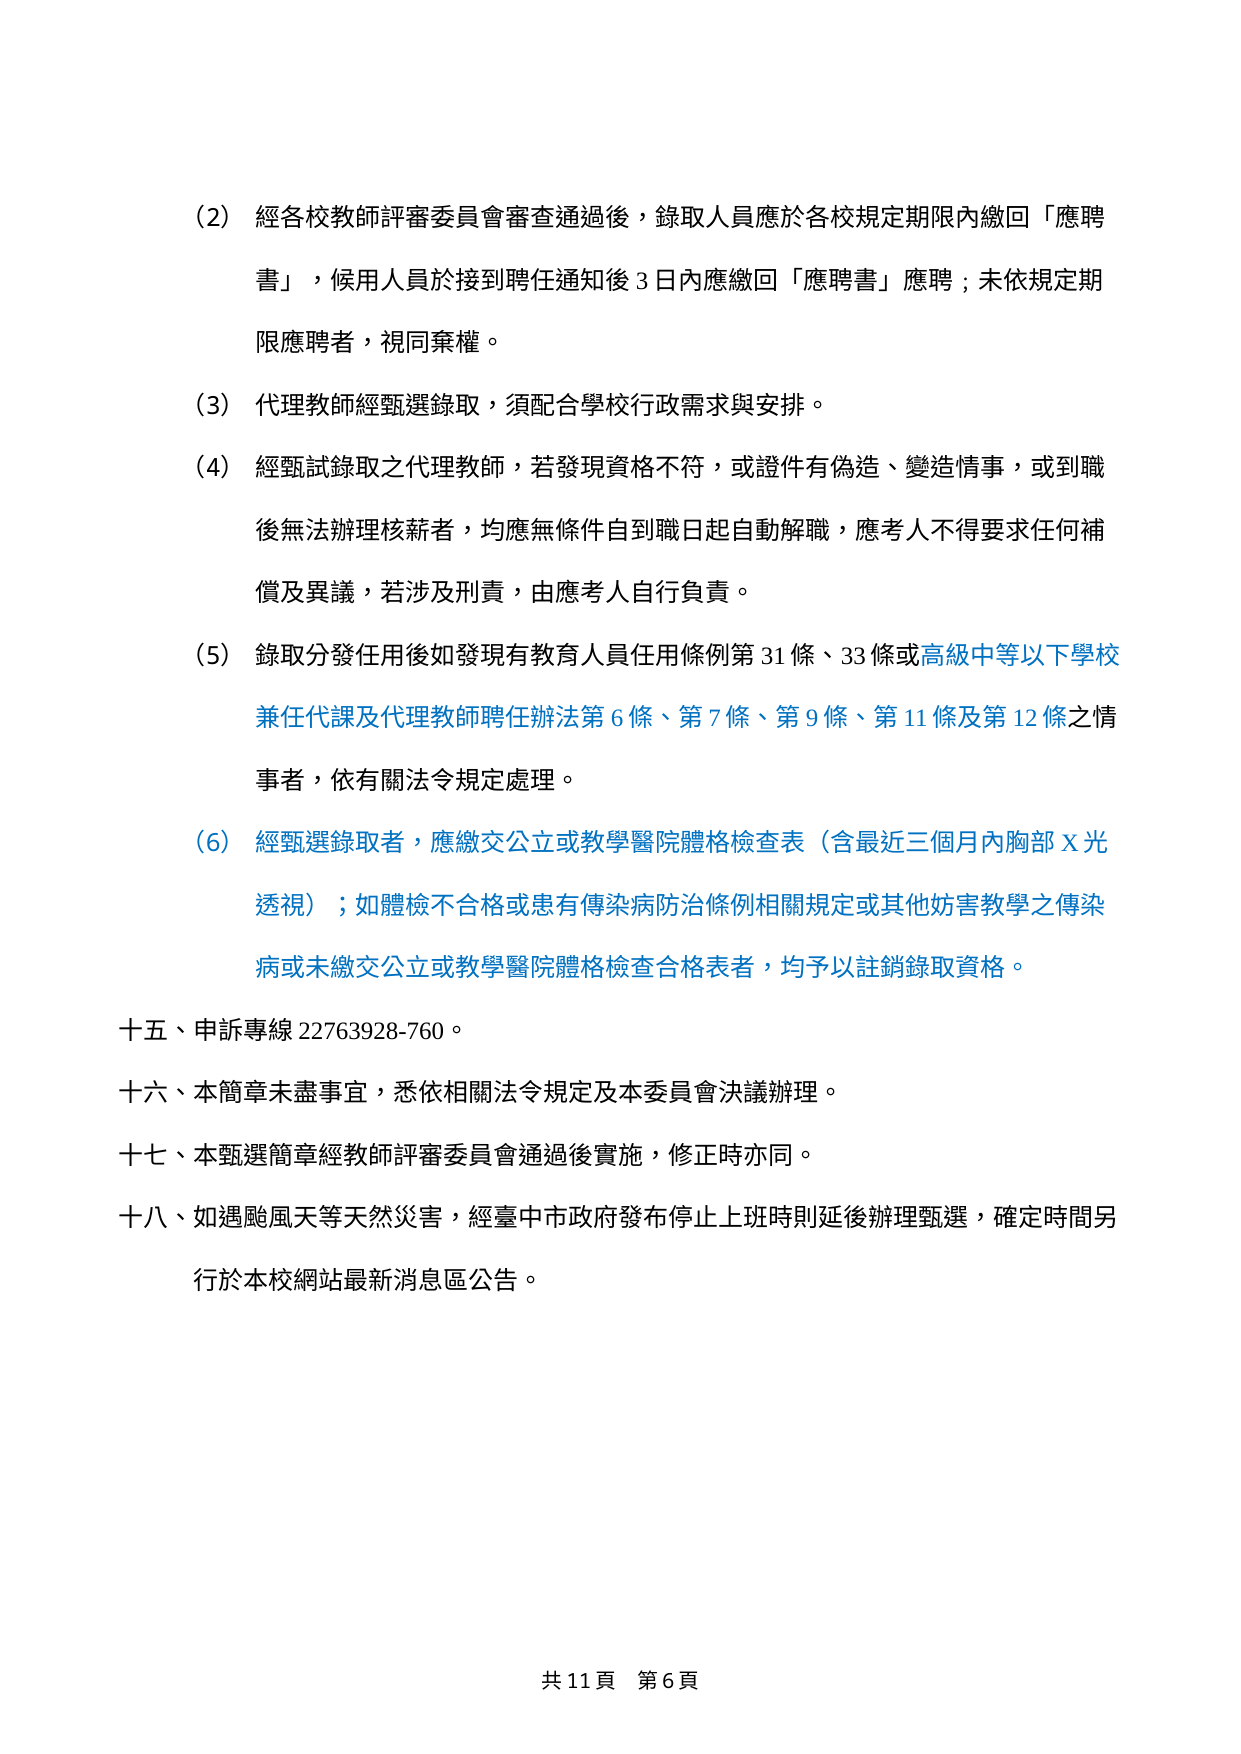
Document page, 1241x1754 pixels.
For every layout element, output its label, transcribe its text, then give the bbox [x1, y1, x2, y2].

list 經甄試錄取之代理教師，若發現資格不符，或證件有偽造、變造情事，或到職後無法辦理核薪者，均應無條件自到職日起自動解職，應考人不得要求任何補償及異議，若涉及刑責，由應考人自行負責。 [181, 424, 1122, 612]
list 經甄選錄取者，應繳交公立或教學醫院體格檢查表（含最近三個月內胸部X光透視）；如體檢不合格或患有傳染病防治條例相關規定或其他妨害教學之傳染病或未繳交公立或教學醫院體格檢查合格表者，均予以註銷錄取資格。 [181, 799, 1122, 987]
text 十六、本簡章未盡事宜，悉依相關法令規定及本委員會決議辦理。 [118, 1049, 1122, 1112]
text 十八、如遇颱風天等天然災害，經臺中市政府發布停止上班時則延後辦理甄選，確定時間另行於本校網站最新消息區公告。 [118, 1174, 1122, 1299]
list 經各校教師評審委員會審查通過後，錄取人員應於各校規定期限內繳回「應聘書」，候用人員於接到聘任通知後3日內應繳回「應聘書」應聘﹔未依規定期限應聘者，視同棄權。 [181, 174, 1122, 362]
text 十七、本甄選簡章經教師評審委員會通過後實施，修正時亦同。 [118, 1112, 1122, 1174]
text 十五、申訴專線22763928-760。 [118, 987, 1122, 1049]
list 代理教師經甄選錄取，須配合學校行政需求與安排。 [181, 362, 1122, 424]
list 錄取分發任用後如發現有教育人員任用條例第31條、33條或高級中等以下學校兼任代課及代理教師聘任辦法第6條、第7條、第9條、第11條及第12條之情事者，依有關法令規定處理。 [181, 612, 1122, 799]
